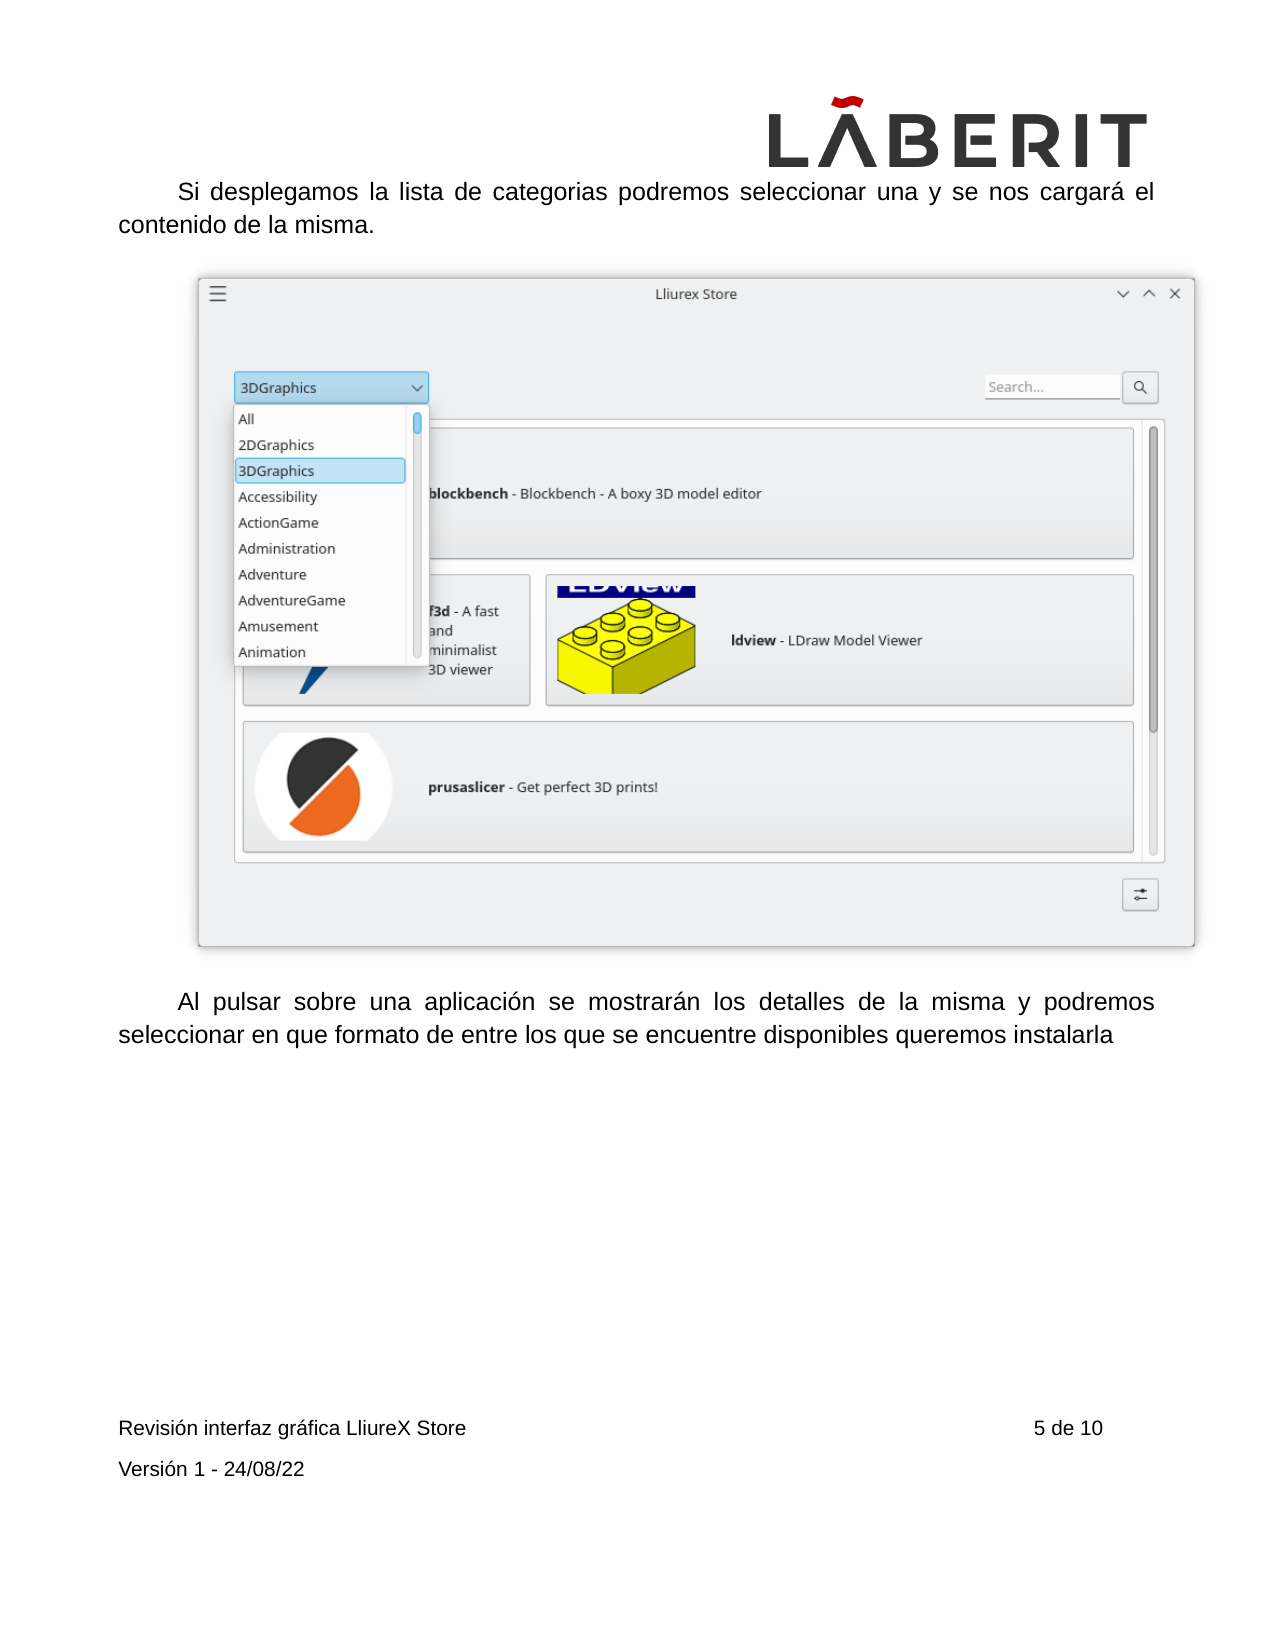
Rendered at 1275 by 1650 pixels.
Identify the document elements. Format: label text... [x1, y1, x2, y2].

picture [769, 96, 1147, 167]
picture [177, 257, 1216, 968]
text Al pulsar sobre una aplicación se mostrarán los detalles de la misma y podremos seleccionar en que formato de entre los que se encuentre disponibles queremos instalarla [118, 987, 1157, 1048]
text Si desplegamos la lista de categorias podremos seleccionar una y se nos cargará el contenido de la misma. [118, 177, 1157, 239]
